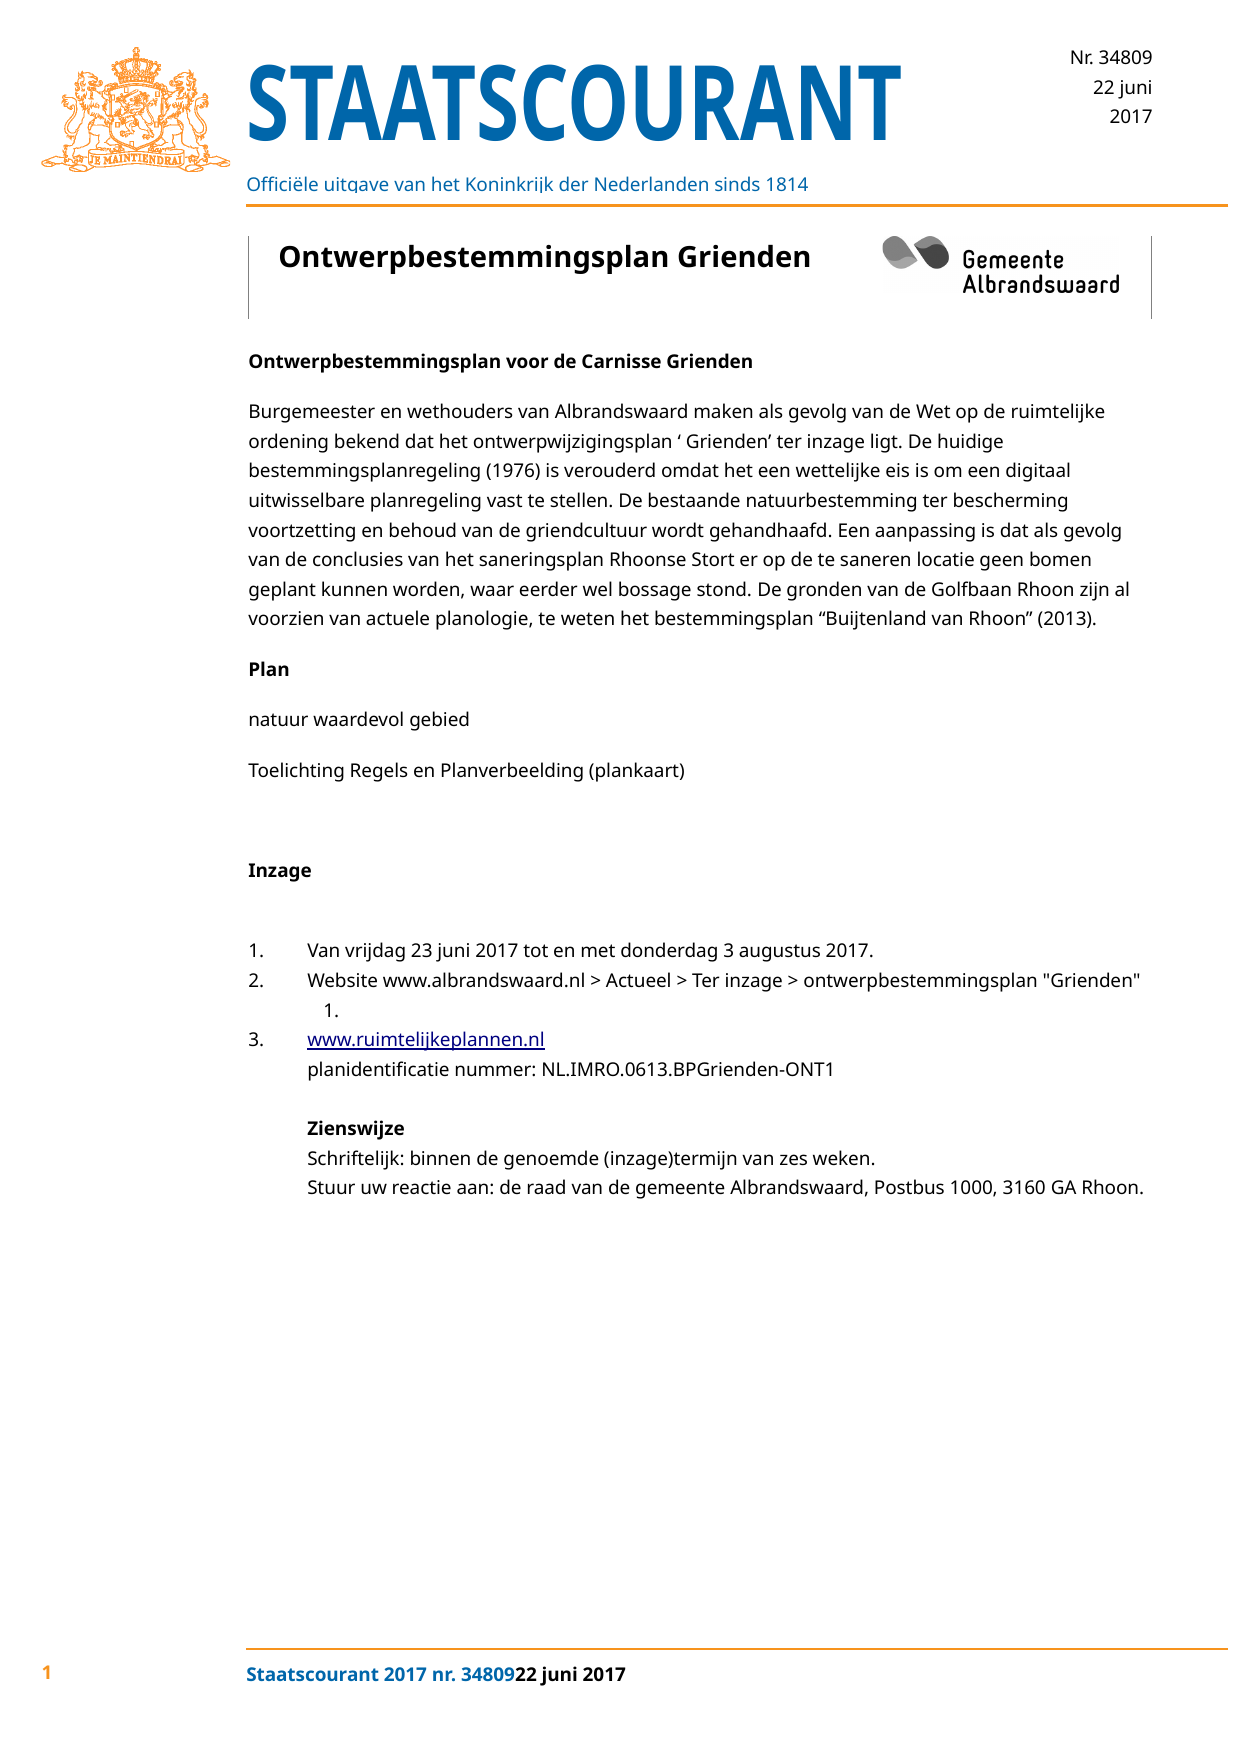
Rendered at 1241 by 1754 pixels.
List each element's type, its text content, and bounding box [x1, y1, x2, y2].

list Website www.albrandswaard.nl > Actueel > Ter inzage > ontwerpbestemmingsplan "Grienden" [248, 967, 1152, 993]
list planidentificatie nummer: NL.IMRO.0613.BPGrienden-ONT1 [248, 1056, 1152, 1082]
table_header Ontwerpbestemmingsplan Grienden [249, 236, 850, 319]
text Ontwerpbestemmingsplan voor de Carnisse Grienden [248, 348, 1152, 374]
text Toelichting Regels en Planverbeelding (plankaart) [248, 757, 1152, 783]
text Burgemeester en wethouders van Albrandswaard maken als gevolg van de Wet op de ruimtelijke ordening bekend dat het ontwerpwijzigingsplan ‘ Grienden’ ter inzage ligt. De huidige bestemmingsplanregeling (1976) is verouderd omdat het een wettelijke eis is om een digitaal uitwisselbare planregeling vast te stellen. De bestaande natuurbestemming ter bescherming voortzetting en behoud van de griendcultuur wordt gehandhaafd. Een aanpassing is dat als gevolg van de conclusies van het saneringsplan Rhoonse Stort er op de te saneren locatie geen bomen geplant kunnen worden, waar eerder wel bossage stond. De gronden van de Golfbaan Rhoon zijn al voorzien van actuele planologie, te weten het bestemmingsplan “Buijtenland van Rhoon” (2013). [248, 398, 1152, 631]
picture [882, 236, 1119, 293]
text Inzage [248, 858, 1152, 883]
list Stuur uw reactie aan: de raad van de gemeente Albrandswaard, Postbus 1000, 3160 GA Rhoon. [248, 1174, 1152, 1200]
list Zienswijze [248, 1115, 1152, 1141]
table_header [850, 236, 1151, 319]
list Van vrijdag 23 juni 2017 tot en met donderdag 3 augustus 2017. [248, 938, 1152, 963]
picture [41, 47, 231, 172]
text natuur waardevol gebied [248, 706, 1152, 732]
text Plan [248, 656, 1152, 682]
list Schriftelijk: binnen de genoemde (inzage)termijn van zes weken. [248, 1145, 1152, 1171]
list www.ruimtelijkeplannen.nl [248, 1026, 1152, 1052]
